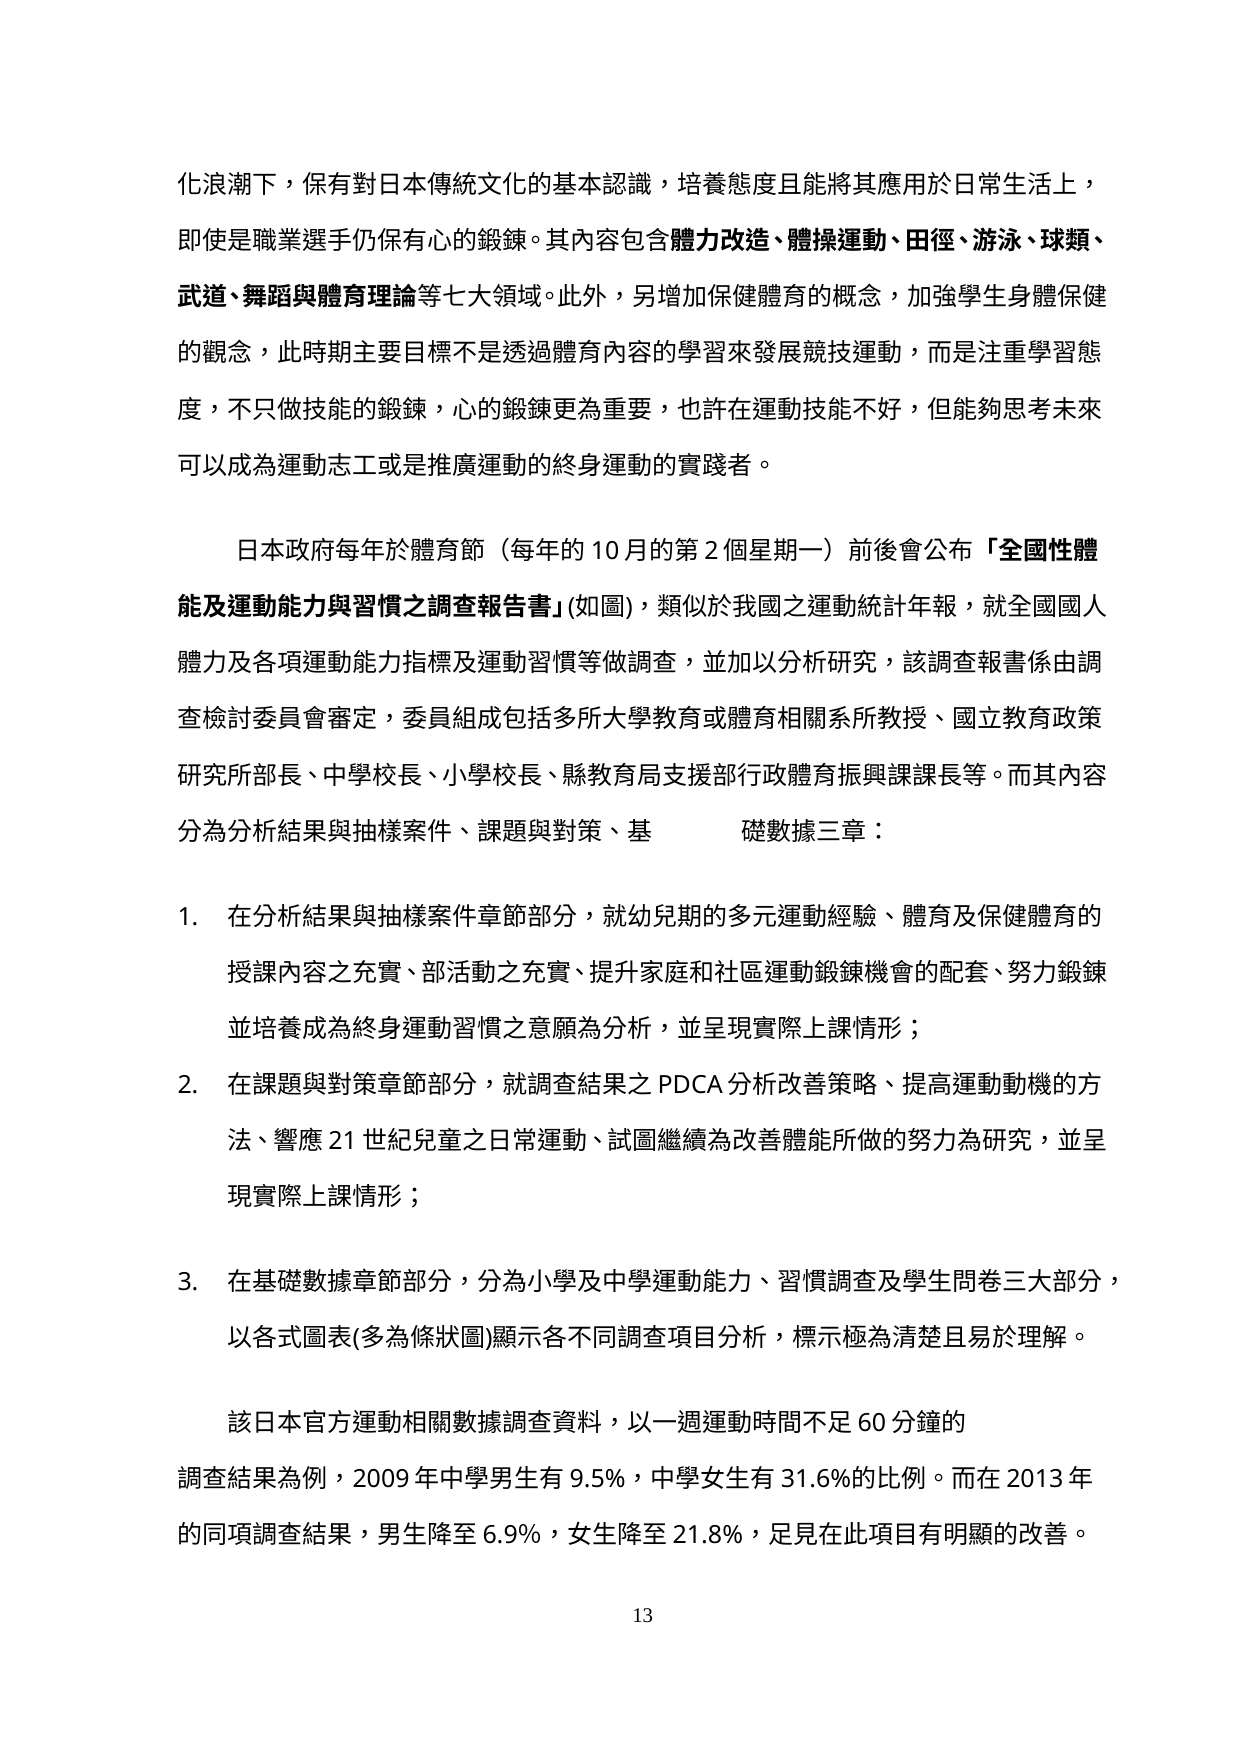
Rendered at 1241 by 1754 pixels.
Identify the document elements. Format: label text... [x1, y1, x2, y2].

text 日本政府每年於體育節（每年的10月的第2個星期一）前後會公布「全國性體能及運動能力與習慣之調查報告書」(如圖)，類似於我國之運動統計年報，就全國國人體力及各項運動能力指標及運動習慣等做調查，並加以分析研究，該調查報書係由調查檢討委員會審定，委員組成包括多所大學教育或體育相關系所教授、國立教育政策研究所部長、中學校長、小學校長、縣教育局支援部行政體育振興課課長等。而其內容，分為分析結果與抽樣案件、課題與對策、基礎數據三章： [177, 529, 1107, 848]
text 調查結果為例，2009年中學男生有9.5%，中學女生有31.6%的比例。而在2013年的同項調查結果，男生降至6.9％，女生降至21.8%，足見在此項目有明顯的改善。 [177, 1458, 1107, 1551]
text 目的希望運動技能好的學生能繼續精進，對於運動技能仍有發展空間的學生，亦能思考運動與人生的關係；在指導要領的內容，除了原有小學體育的運動項目類別外，從中學起，在其學校體育課程增加日本傳統武道類(劍道、柔道、相撲)，期望能在全球化浪潮下，保有對日本傳統文化的基本認識，培養態度且能將其應用於日常生活上，即使是職業選手仍保有心的鍛錬。其內容包含體力改造、體操運動、田徑、游泳、球類、武道、舞蹈與體育理論等七大領域。此外，另增加保健體育的概念，加強學生身體保健的觀念，此時期主要目標不是透過體育內容的學習來發展競技運動，而是注重學習態度，不只做技能的鍛鍊，心的鍛錬更為重要，也許在運動技能不好，但能夠思考未來可以成為運動志工或是推廣運動的終身運動的實踐者。 [177, 163, 1107, 482]
text 該日本官方運動相關數據調查資料，以一週運動時間不足60分鐘的 [227, 1402, 1107, 1439]
list 在課題與對策章節部分，就調查結果之PDCA分析改善策略、提高運動動機的方法、響應21世紀兒童之日常運動、試圖繼續為改善體能所做的努力為研究，並呈現實際上課情形； [177, 1064, 1107, 1214]
list 在基礎數據章節部分，分為小學及中學運動能力、習慣調查及學生問卷三大部分，以各式圖表(多為條狀圖)顯示各不同調查項目分析，標示極為清楚且易於理解。 [177, 1261, 1107, 1355]
list 在分析結果與抽樣案件章節部分，就幼兒期的多元運動經驗、體育及保健體育的授課內容之充實、部活動之充實、提升家庭和社區運動鍛錬機會的配套、努力鍛錬並培養成為終身運動習慣之意願為分析，並呈現實際上課情形； [177, 896, 1107, 1046]
